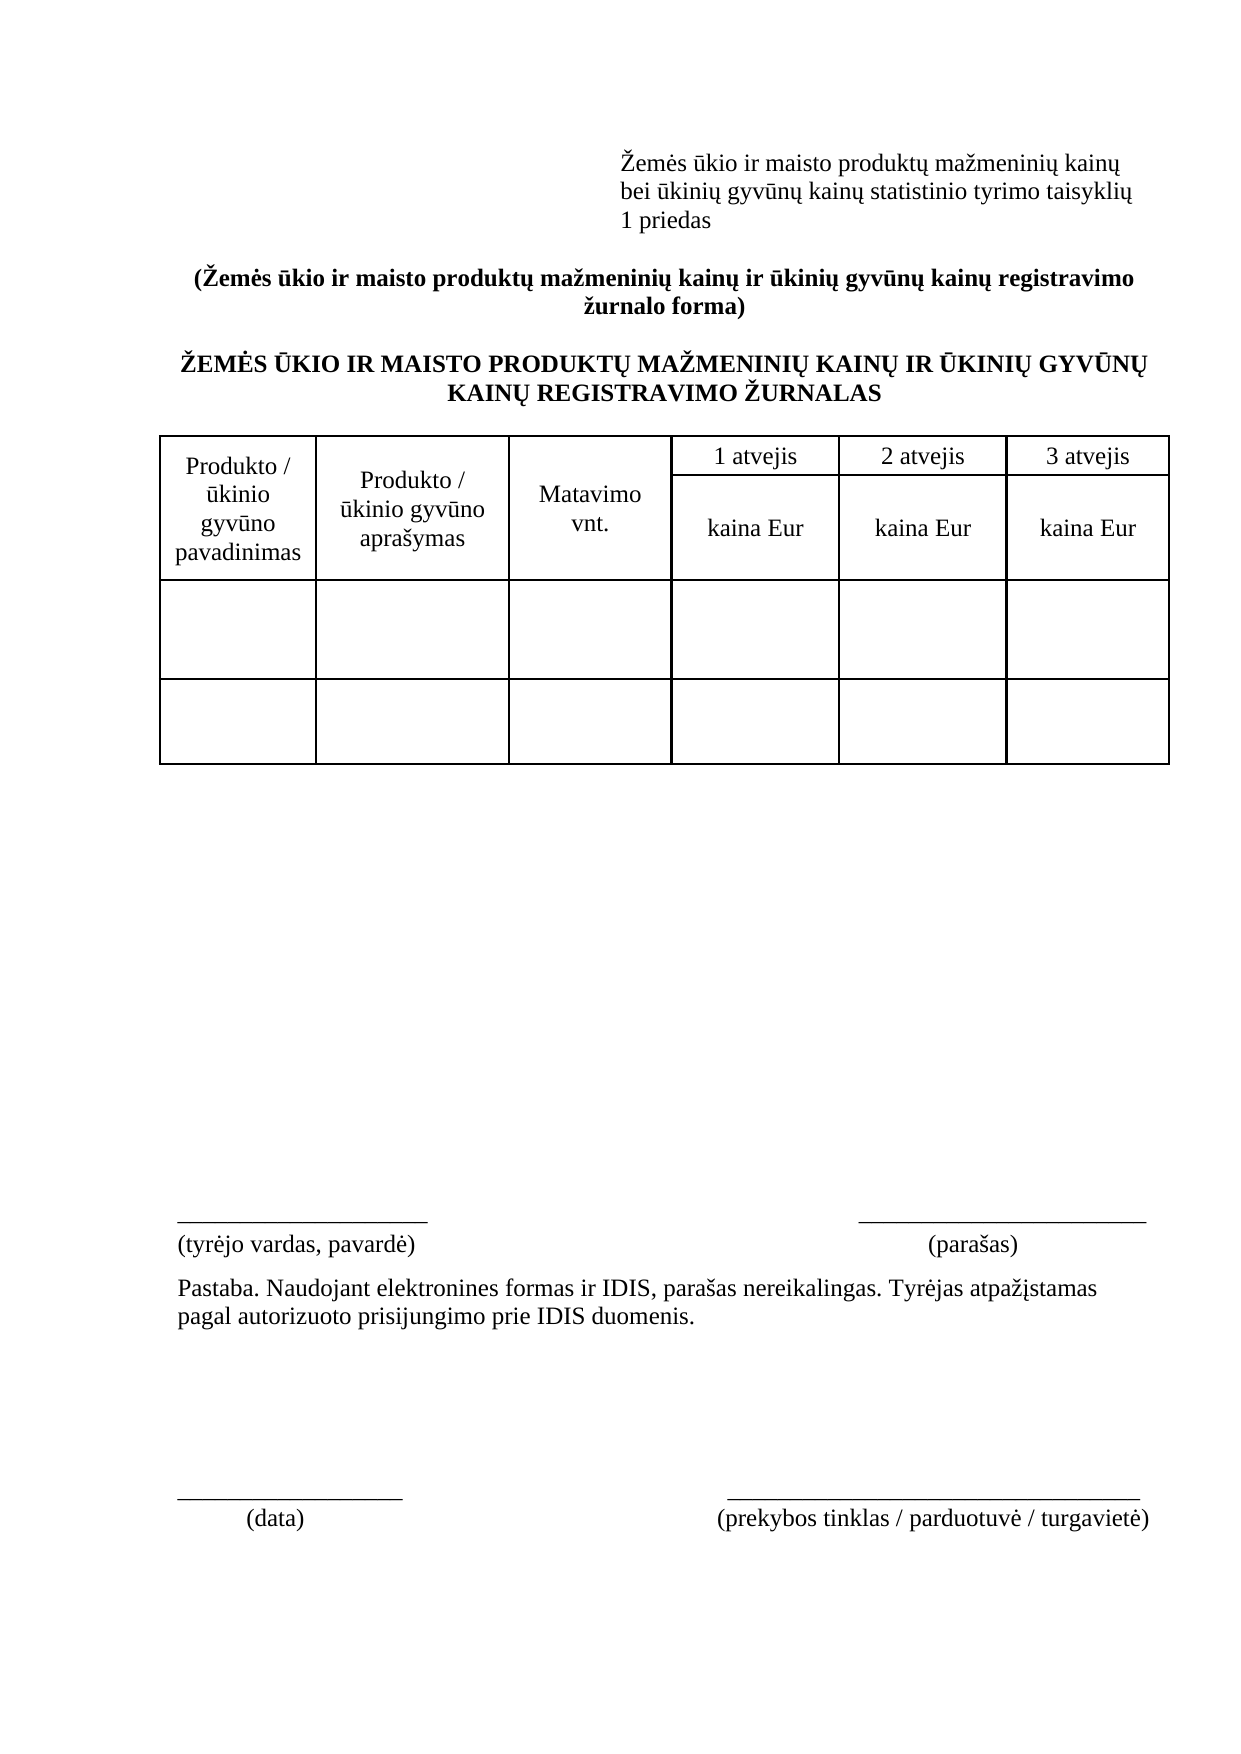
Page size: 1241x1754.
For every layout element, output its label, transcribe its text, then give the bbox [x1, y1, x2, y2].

text 1 priedas [177, 205, 1152, 234]
table_cell [673, 581, 838, 678]
table_header 1 atvejis [673, 437, 838, 474]
table_cell [840, 680, 1005, 763]
table_cell [317, 680, 508, 763]
table_header Matavimo vnt. [510, 437, 670, 579]
text (Žemės ūkio ir maisto produktų mažmeninių kainų ir ūkinių gyvūnų kainų registravimo žurnalo forma) [177, 263, 1152, 320]
table_cell [510, 581, 670, 678]
text Žemės ūkio ir maisto produktų mažmeninių kainų [177, 148, 1152, 176]
table_cell [510, 680, 670, 763]
table_cell kaina Eur [840, 476, 1005, 579]
text (tyrėjo vardas, pavardė) (parašas) [177, 1229, 1152, 1258]
table_cell [1008, 680, 1168, 763]
table_header 2 atvejis [840, 437, 1005, 474]
table_cell [1008, 581, 1168, 678]
text (data) (prekybos tinklas / parduotuvė / turgavietė) [177, 1503, 1152, 1531]
table_header 3 atvejis [1008, 437, 1168, 474]
table_cell [840, 581, 1005, 678]
text Pastaba. Naudojant elektronines formas ir IDIS, parašas nereikalingas. Tyrėjas atpažįstamas pagal autorizuoto prisijungimo prie IDIS duomenis. [177, 1273, 1152, 1330]
table_cell [161, 680, 315, 763]
text bei ūkinių gyvūnų kainų statistinio tyrimo taisyklių [620, 176, 1152, 205]
table_header Produkto / ūkinio gyvūno aprašymas [317, 437, 508, 579]
table_cell [161, 581, 315, 678]
text ____________________ _______________________ [177, 1197, 1152, 1225]
table_cell kaina Eur [673, 476, 838, 579]
table_cell [673, 680, 838, 763]
text __________________ _________________________________ [177, 1474, 1152, 1503]
table_cell [317, 581, 508, 678]
table_header Produkto / ūkinio gyvūno pavadinimas [161, 437, 315, 579]
text ŽEMĖS ŪKIO IR MAISTO PRODUKTŲ MAŽMENINIŲ KAINŲ IR ŪKINIŲ GYVŪNŲ KAINŲ REGISTRAVIMO ŽURNALAS [177, 349, 1152, 406]
table_cell kaina Eur [1008, 476, 1168, 579]
